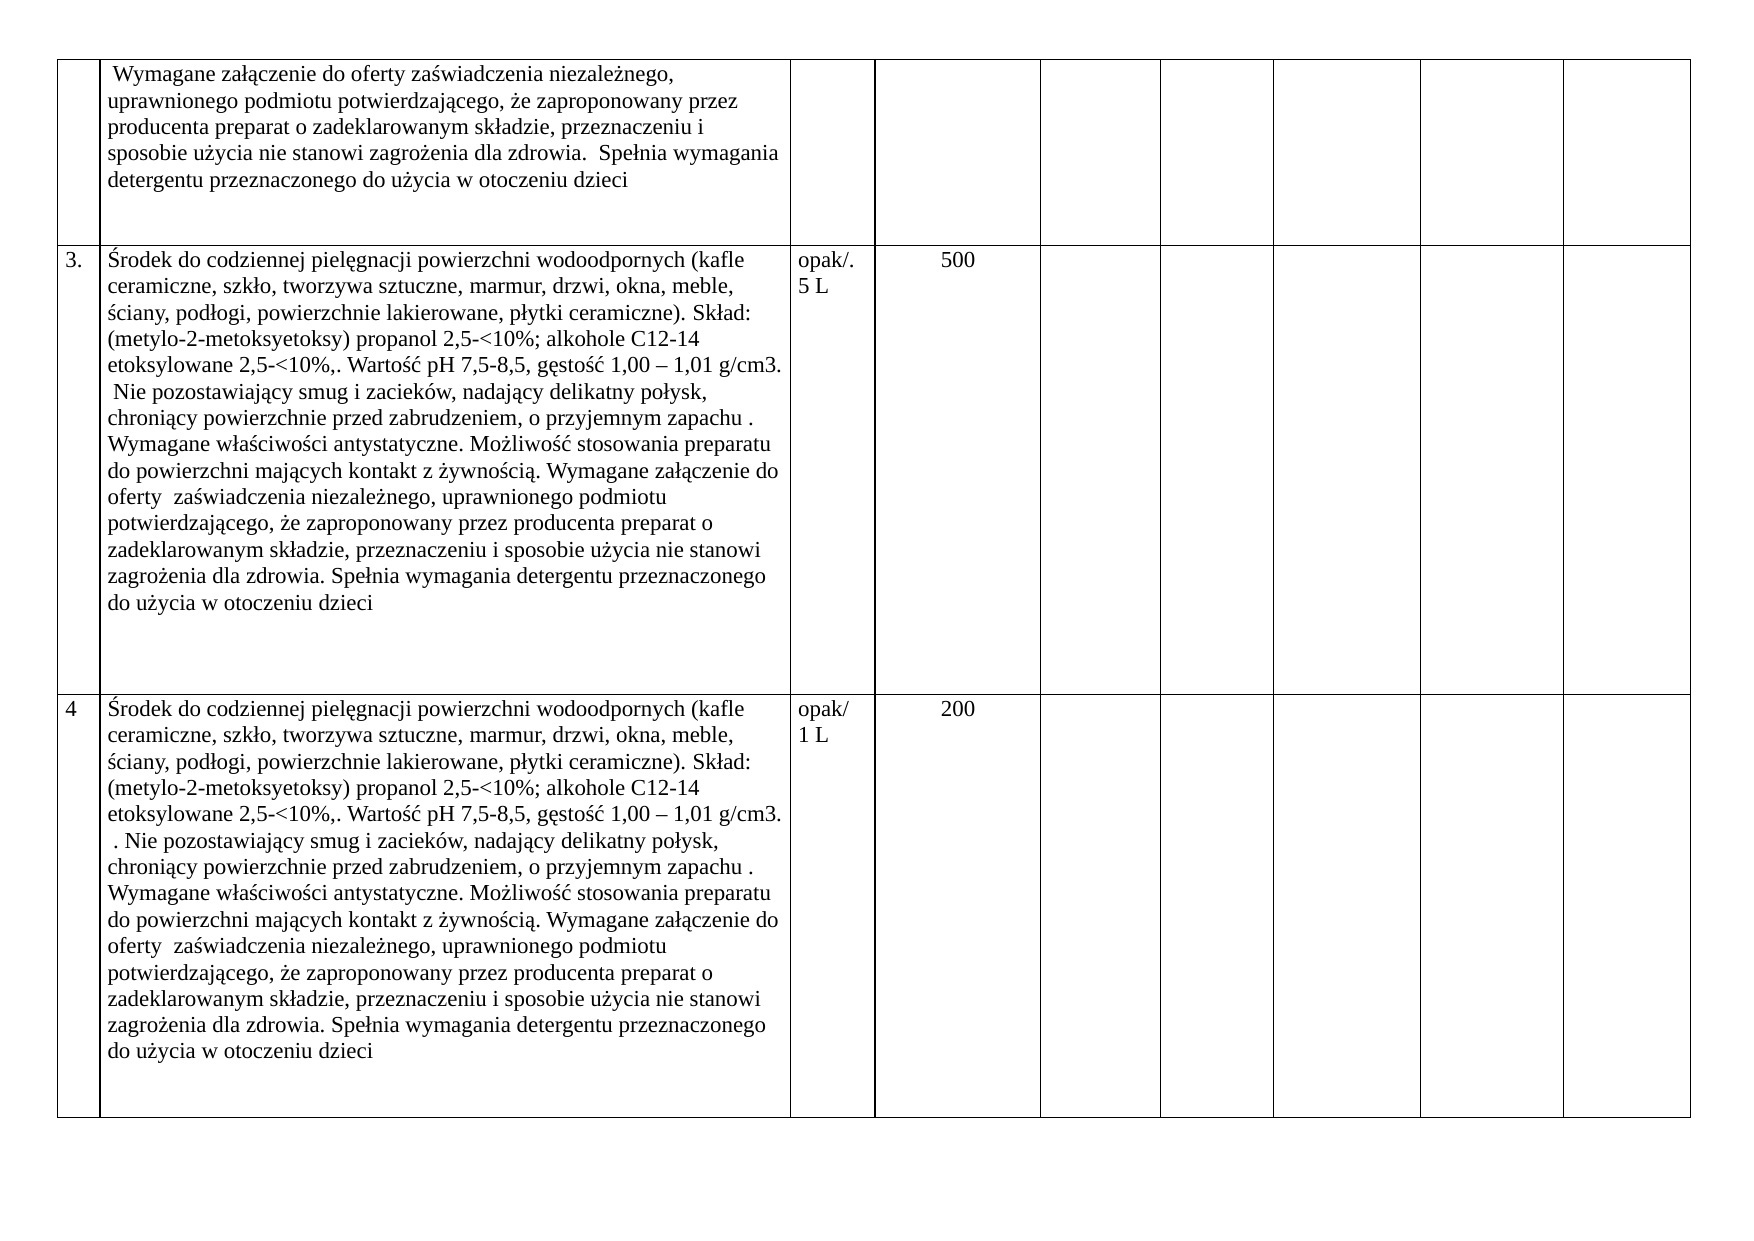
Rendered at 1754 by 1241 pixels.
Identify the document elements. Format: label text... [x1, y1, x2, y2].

table_cell [1564, 60, 1690, 245]
table_cell Środek do codziennej pielęgnacji powierzchni wodoodpornych (kafle ceramiczne, szkło, tworzywa sztuczne, marmur, drzwi, okna, meble, ściany, podłogi, powierzchnie lakierowane, płytki ceramiczne). Skład: (metylo-2-metoksyetoksy) propanol 2,5-<10%; alkohole C12-14 etoksylowane 2,5-<10%,. Wartość pH 7,5-8,5, gęstość 1,00 – 1,01 g/cm3. . Nie pozostawiający smug i zacieków, nadający delikatny połysk, chroniący powierzchnie przed zabrudzeniem, o przyjemnym zapachu . Wymagane właściwości antystatyczne. Możliwość stosowania preparatu do powierzchni mających kontakt z żywnością. Wymagane załączenie do oferty zaświadczenia niezależnego, uprawnionego podmiotu potwierdzającego, że zaproponowany przez producenta preparat o zadeklarowanym składzie, przeznaczeniu i sposobie użycia nie stanowi zagrożenia dla zdrowia. Spełnia wymagania detergentu przeznaczonego do użycia w otoczeniu dzieci [101, 695, 790, 1117]
table_cell 4 [58, 695, 99, 1117]
table_cell Środek do codziennej pielęgnacji powierzchni wodoodpornych (kafle ceramiczne, szkło, tworzywa sztuczne, marmur, drzwi, okna, meble, ściany, podłogi, powierzchnie lakierowane, płytki ceramiczne). Skład: (metylo-2-metoksyetoksy) propanol 2,5-<10%; alkohole C12-14 etoksylowane 2,5-<10%,. Wartość pH 7,5-8,5, gęstość 1,00 – 1,01 g/cm3. Nie pozostawiający smug i zacieków, nadający delikatny połysk, chroniący powierzchnie przed zabrudzeniem, o przyjemnym zapachu . Wymagane właściwości antystatyczne. Możliwość stosowania preparatu do powierzchni mających kontakt z żywnością. Wymagane załączenie do oferty zaświadczenia niezależnego, uprawnionego podmiotu potwierdzającego, że zaproponowany przez producenta preparat o zadeklarowanym składzie, przeznaczeniu i sposobie użycia nie stanowi zagrożenia dla zdrowia. Spełnia wymagania detergentu przeznaczonego do użycia w otoczeniu dzieci [101, 246, 790, 694]
table_cell [1041, 695, 1160, 1117]
table_cell [1274, 60, 1420, 245]
table_cell [1041, 246, 1160, 694]
table_cell 500 [876, 246, 1040, 694]
table_cell [1421, 246, 1563, 694]
table_cell Wymagane załączenie do oferty zaświadczenia niezależnego, uprawnionego podmiotu potwierdzającego, że zaproponowany przez producenta preparat o zadeklarowanym składzie, przeznaczeniu i sposobie użycia nie stanowi zagrożenia dla zdrowia. Spełnia wymagania detergentu przeznaczonego do użycia w otoczeniu dzieci [101, 60, 790, 245]
table_cell [1041, 60, 1160, 245]
table_cell [1161, 246, 1273, 694]
table_cell [1421, 695, 1563, 1117]
table_cell 200 [876, 695, 1040, 1117]
table_cell [1564, 695, 1690, 1117]
table_cell [1161, 695, 1273, 1117]
table_cell opak/. 5 L [791, 246, 874, 694]
table_cell [791, 60, 874, 245]
table_cell [1274, 695, 1420, 1117]
table_cell 3. [58, 246, 99, 694]
table_cell [1421, 60, 1563, 245]
table_cell [1161, 60, 1273, 245]
table_cell [876, 60, 1040, 245]
table_cell [1274, 246, 1420, 694]
table_cell [1564, 246, 1690, 694]
table_cell opak/ 1 L [791, 695, 874, 1117]
table_cell [58, 60, 99, 245]
